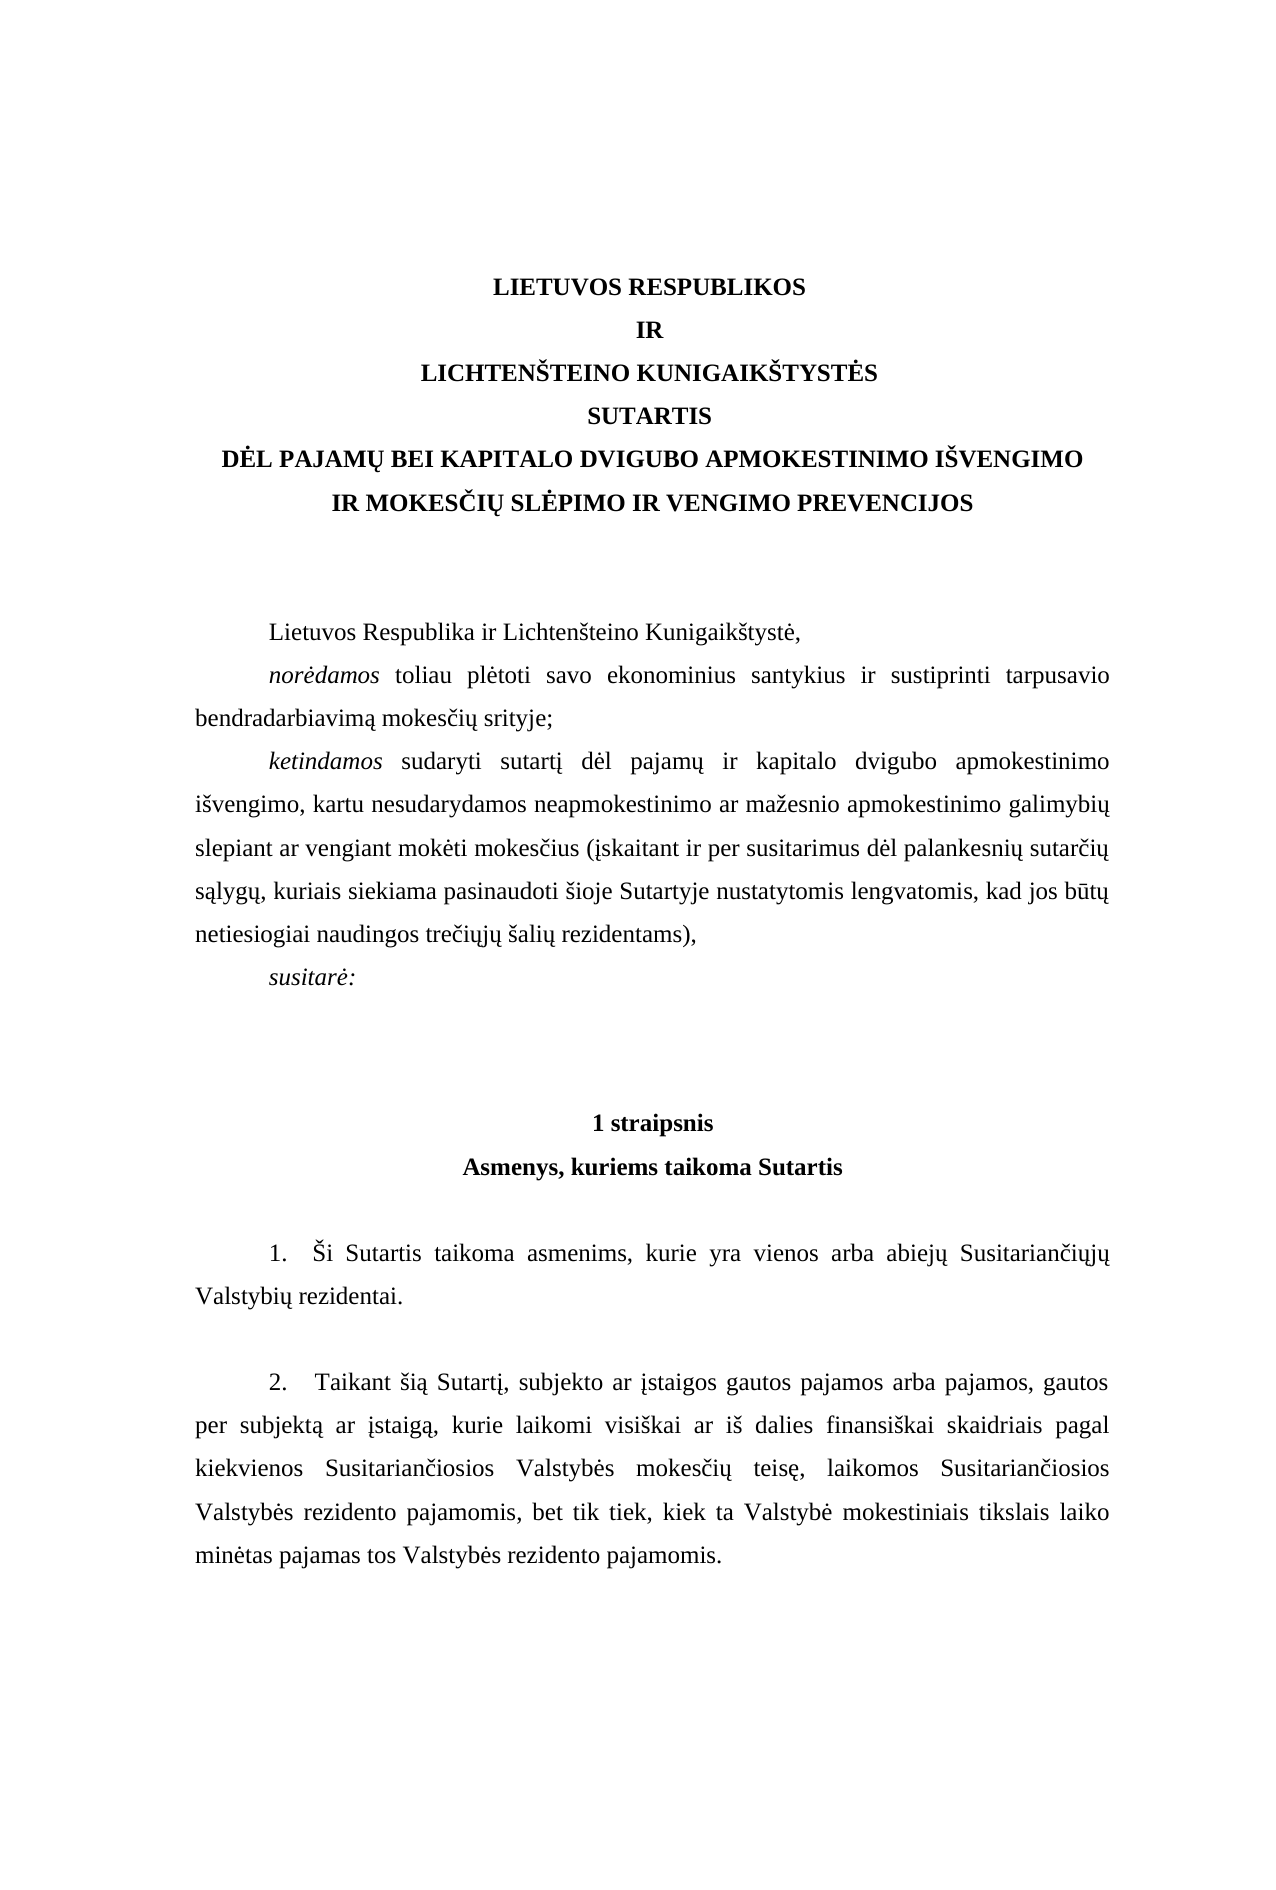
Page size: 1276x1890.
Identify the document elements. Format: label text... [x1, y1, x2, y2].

text LICHTENŠTEINO KUNIGAIKŠTYSTĖS [195, 358, 1110, 387]
text Asmenys, kuriems taikoma Sutartis [195, 1152, 1110, 1180]
text IR [195, 315, 1110, 344]
text 1 straipsnis [195, 1108, 1110, 1137]
text LIETUVOS RESPUBLIKOS [195, 272, 1110, 301]
text 2. Taikant šią Sutartį, subjekto ar įstaigos gautos pajamos arba pajamos, gautos per subjektą ar įstaigą, kurie laikomi visiškai ar iš dalies finansiškai skaidriais pagal kiekvienos Susitariančiosios Valstybės mokesčių teisę, laikomos Susitariančiosios Valstybės rezidento pajamomis, bet tik tiek, kiek ta Valstybė mokestiniais tikslais laiko minėtas pajamas tos Valstybės rezidento pajamomis. [195, 1367, 1110, 1568]
text SUTARTIS [195, 401, 1110, 430]
text Lietuvos Respublika ir Lichtenšteino Kunigaikštystė, [195, 617, 1110, 646]
text susitarė: [195, 962, 1110, 991]
text IR MOKESČIŲ SLĖPIMO IR VENGIMO PREVENCIJOS [195, 488, 1110, 516]
text DĖL PAJAMŲ BEI KAPITALO DVIGUBO APMOKESTINIMO IŠVENGIMO [195, 444, 1110, 473]
text ketindamos sudaryti sutartį dėl pajamų ir kapitalo dvigubo apmokestinimo išvengimo, kartu nesudarydamos neapmokestinimo ar mažesnio apmokestinimo galimybių slepiant ar vengiant mokėti mokesčius (įskaitant ir per susitarimus dėl palankesnių sutarčių sąlygų, kuriais siekiama pasinaudoti šioje Sutartyje nustatytomis lengvatomis, kad jos būtų netiesiogiai naudingos trečiųjų šalių rezidentams), [195, 746, 1110, 948]
text 1. Ši Sutartis taikoma asmenims, kurie yra vienos arba abiejų Susitariančiųjų Valstybių rezidentai. [195, 1238, 1110, 1310]
text norėdamos toliau plėtoti savo ekonominius santykius ir sustiprinti tarpusavio bendradarbiavimą mokesčių srityje; [195, 660, 1110, 732]
